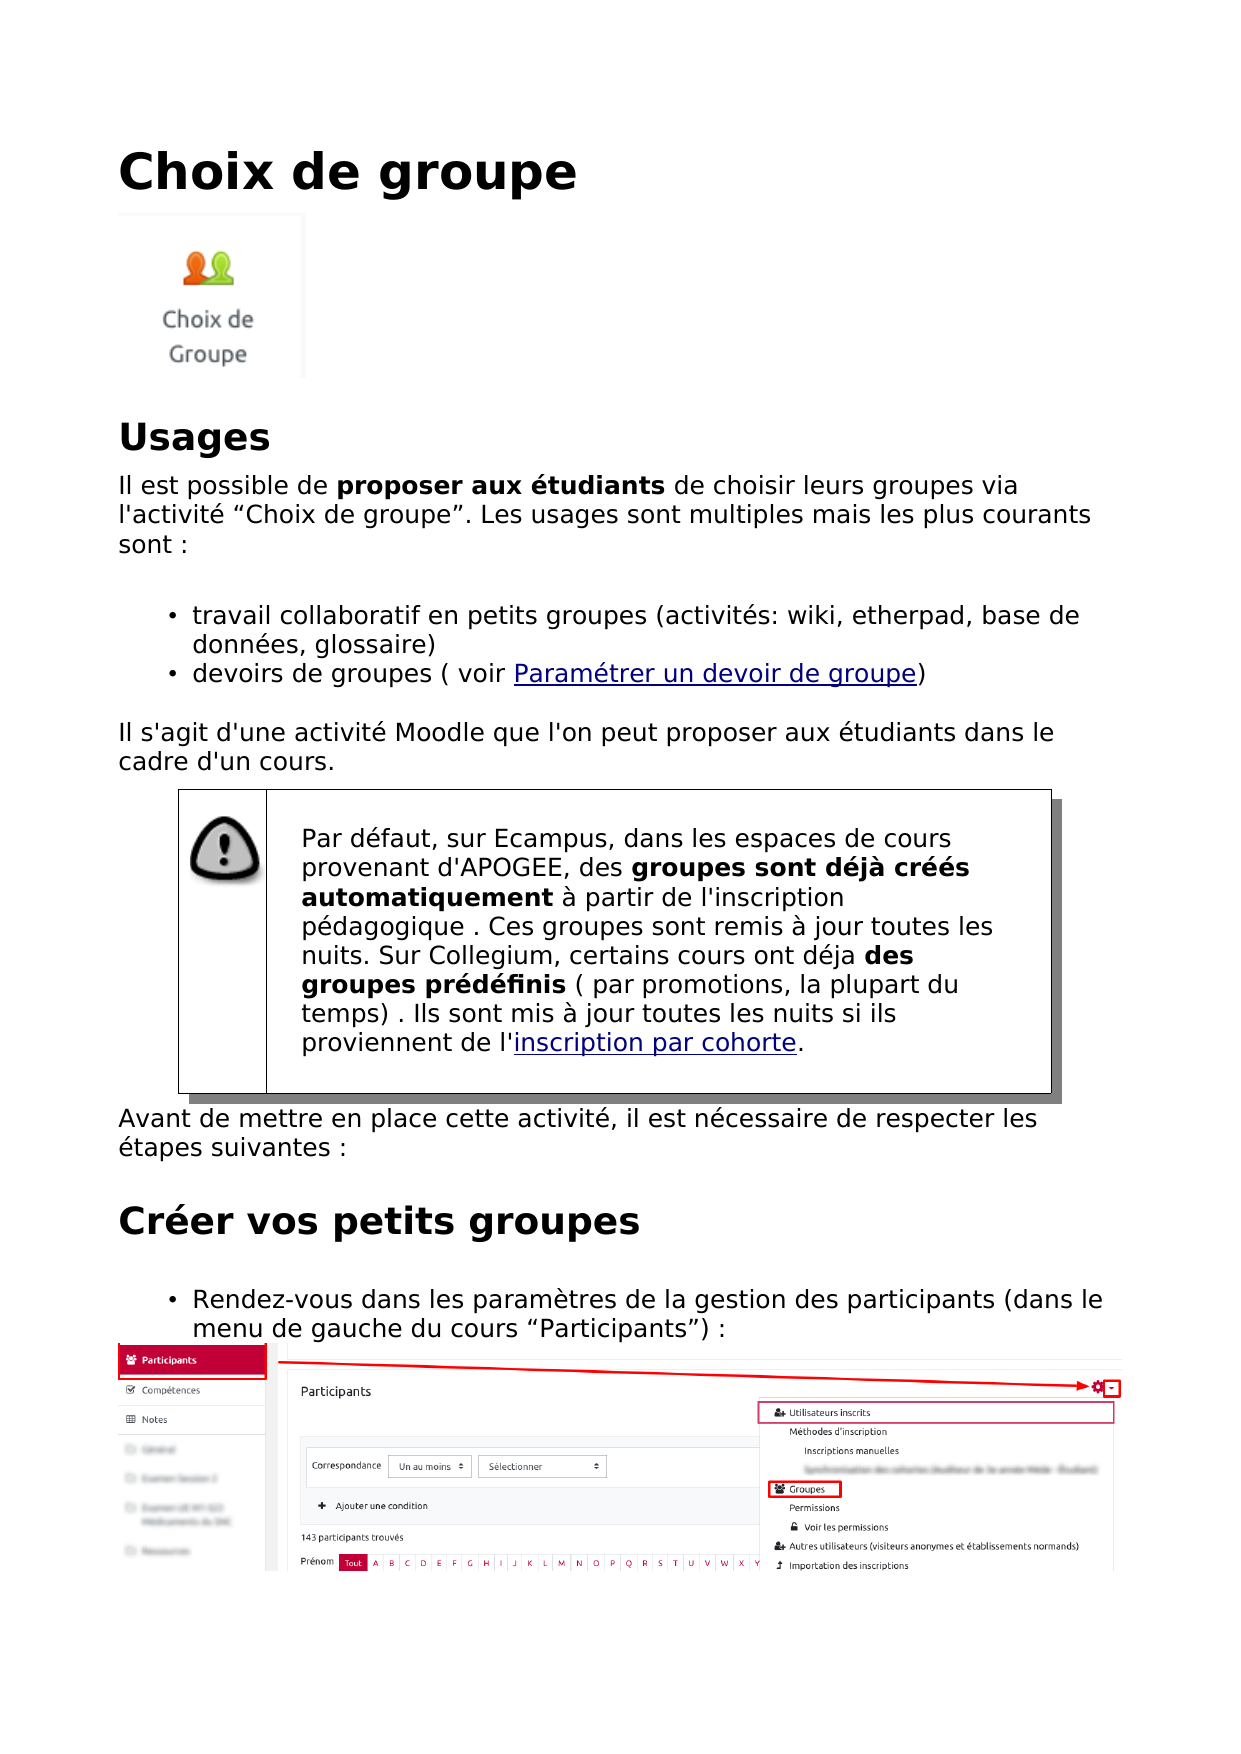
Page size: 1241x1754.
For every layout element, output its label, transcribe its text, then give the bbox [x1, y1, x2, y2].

subtitle Créer vos petits groupes [118, 1200, 1122, 1243]
list travail collaboratif en petits groupes (activités: wiki, etherpad, base de données, glossaire) [177, 601, 1122, 659]
picture [118, 213, 306, 378]
text Il s'agit d'une activité Moodle que l'on peut proposer aux étudiants dans le cadre d'un cours. [118, 718, 1122, 776]
list devoirs de groupes ( voir Paramétrer un devoir de groupe) [177, 659, 1122, 688]
text Avant de mettre en place cette activité, il est nécessaire de respecter les étapes suivantes : [118, 1104, 1122, 1162]
picture [118, 1343, 1123, 1571]
text Il est possible de proposer aux étudiants de choisir leurs groupes via l'activité “Choix de groupe”. Les usages sont multiples mais les plus courants sont : [118, 472, 1122, 559]
subtitle Choix de groupe [118, 143, 1122, 201]
list Rendez-vous dans les paramètres de la gestion des participants (dans le menu de gauche du cours “Participants”) : [177, 1285, 1122, 1343]
picture [190, 812, 266, 888]
table_header [179, 790, 266, 1093]
table_header Par défaut, sur Ecampus, dans les espaces de cours provenant d'APOGEE, des groupes sont déjà créés automatiquement à partir de l'inscription pédagogique . Ces groupes sont remis à jour toutes les nuits. Sur Collegium, certains cours ont déja des groupes prédéfinis ( par promotions, la plupart du temps) . Ils sont mis à jour toutes les nuits si ils proviennent de l'inscription par cohorte. [267, 790, 1051, 1093]
subtitle Usages [118, 415, 1122, 459]
